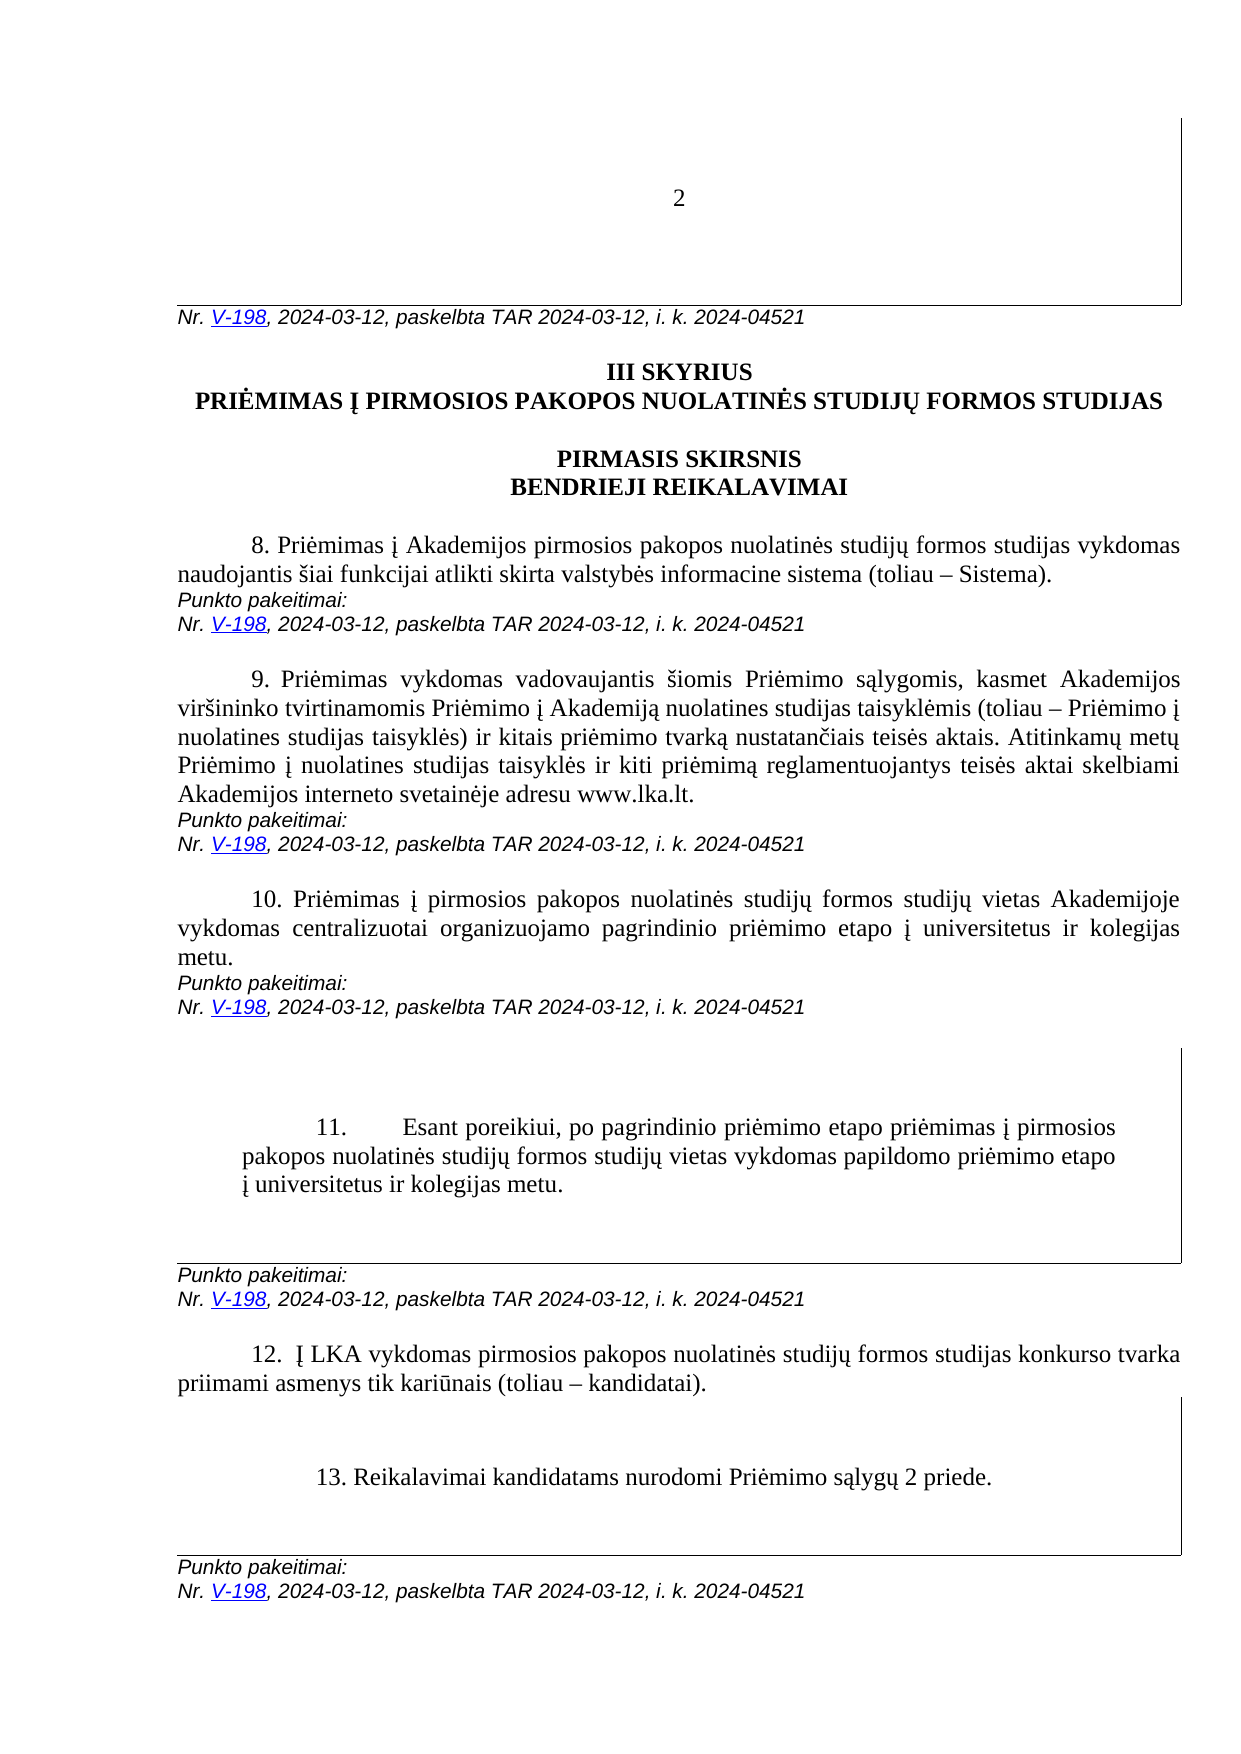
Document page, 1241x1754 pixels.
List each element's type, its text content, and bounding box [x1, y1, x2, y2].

text Punkto pakeitimai: [177, 971, 1181, 995]
text Punkto pakeitimai: [177, 1263, 1181, 1287]
text Punkto pakeitimai: [177, 587, 1181, 611]
text Nr. V-198, 2024-03-12, paskelbta TAR 2024-03-12, i. k. 2024-04521 [177, 611, 1181, 635]
text 10. Priėmimas į pirmosios pakopos nuolatinės studijų formos studijų vietas Akademijoje vykdomas centralizuotai organizuojamo pagrindinio priėmimo etapo į universitetus ir kolegijas metu. [177, 884, 1181, 971]
text Nr. V-198, 2024-03-12, paskelbta TAR 2024-03-12, i. k. 2024-04521 [177, 1579, 1181, 1603]
text 13. Reikalavimai kandidatams nurodomi Priėmimo sąlygų 2 priede. [177, 1397, 1181, 1555]
text Nr. V-198, 2024-03-12, paskelbta TAR 2024-03-12, i. k. 2024-04521 [177, 995, 1181, 1019]
text PRIĖMIMAS Į PIRMOSIOS PAKOPOS NUOLATINĖS STUDIJŲ FORMOS STUDIJAS [177, 386, 1181, 415]
text 8. Priėmimas į Akademijos pirmosios pakopos nuolatinės studijų formos studijas vykdomas naudojantis šiai funkcijai atlikti skirta valstybės informacine sistema (toliau – Sistema). [177, 530, 1181, 587]
text Nr. V-198, 2024-03-12, paskelbta TAR 2024-03-12, i. k. 2024-04521 [177, 832, 1181, 856]
text Nr. V-198, 2024-03-12, paskelbta TAR 2024-03-12, i. k. 2024-04521 [177, 305, 1181, 329]
text 12. Į LKA vykdomas pirmosios pakopos nuolatinės studijų formos studijas konkurso tvarka priimami asmenys tik kariūnais (toliau – kandidatai). [177, 1339, 1181, 1397]
text PIRMASIS SKIRSNIS [177, 444, 1181, 472]
text Punkto pakeitimai: [177, 1555, 1181, 1579]
text Punkto pakeitimai: [177, 808, 1181, 832]
text III SKYRIUS [177, 357, 1181, 386]
text 11. Esant poreikiui, po pagrindinio priėmimo etapo priėmimas į pirmosios pakopos nuolatinės studijų formos studijų vietas vykdomas papildomo priėmimo etapo į universitetus ir kolegijas metu. [177, 1047, 1181, 1263]
text 9. Priėmimas vykdomas vadovaujantis šiomis Priėmimo sąlygomis, kasmet Akademijos viršininko tvirtinamomis Priėmimo į Akademiją nuolatines studijas taisyklėmis (toliau – Priėmimo į nuolatines studijas taisyklės) ir kitais priėmimo tvarką nustatančiais teisės aktais. Atitinkamų metų Priėmimo į nuolatines studijas taisyklės ir kiti priėmimą reglamentuojantys teisės aktai skelbiami Akademijos interneto svetainėje adresu www.lka.lt. [177, 664, 1181, 808]
text Nr. V-198, 2024-03-12, paskelbta TAR 2024-03-12, i. k. 2024-04521 [177, 1287, 1181, 1311]
text BENDRIEJI REIKALAVIMAI [177, 472, 1181, 501]
